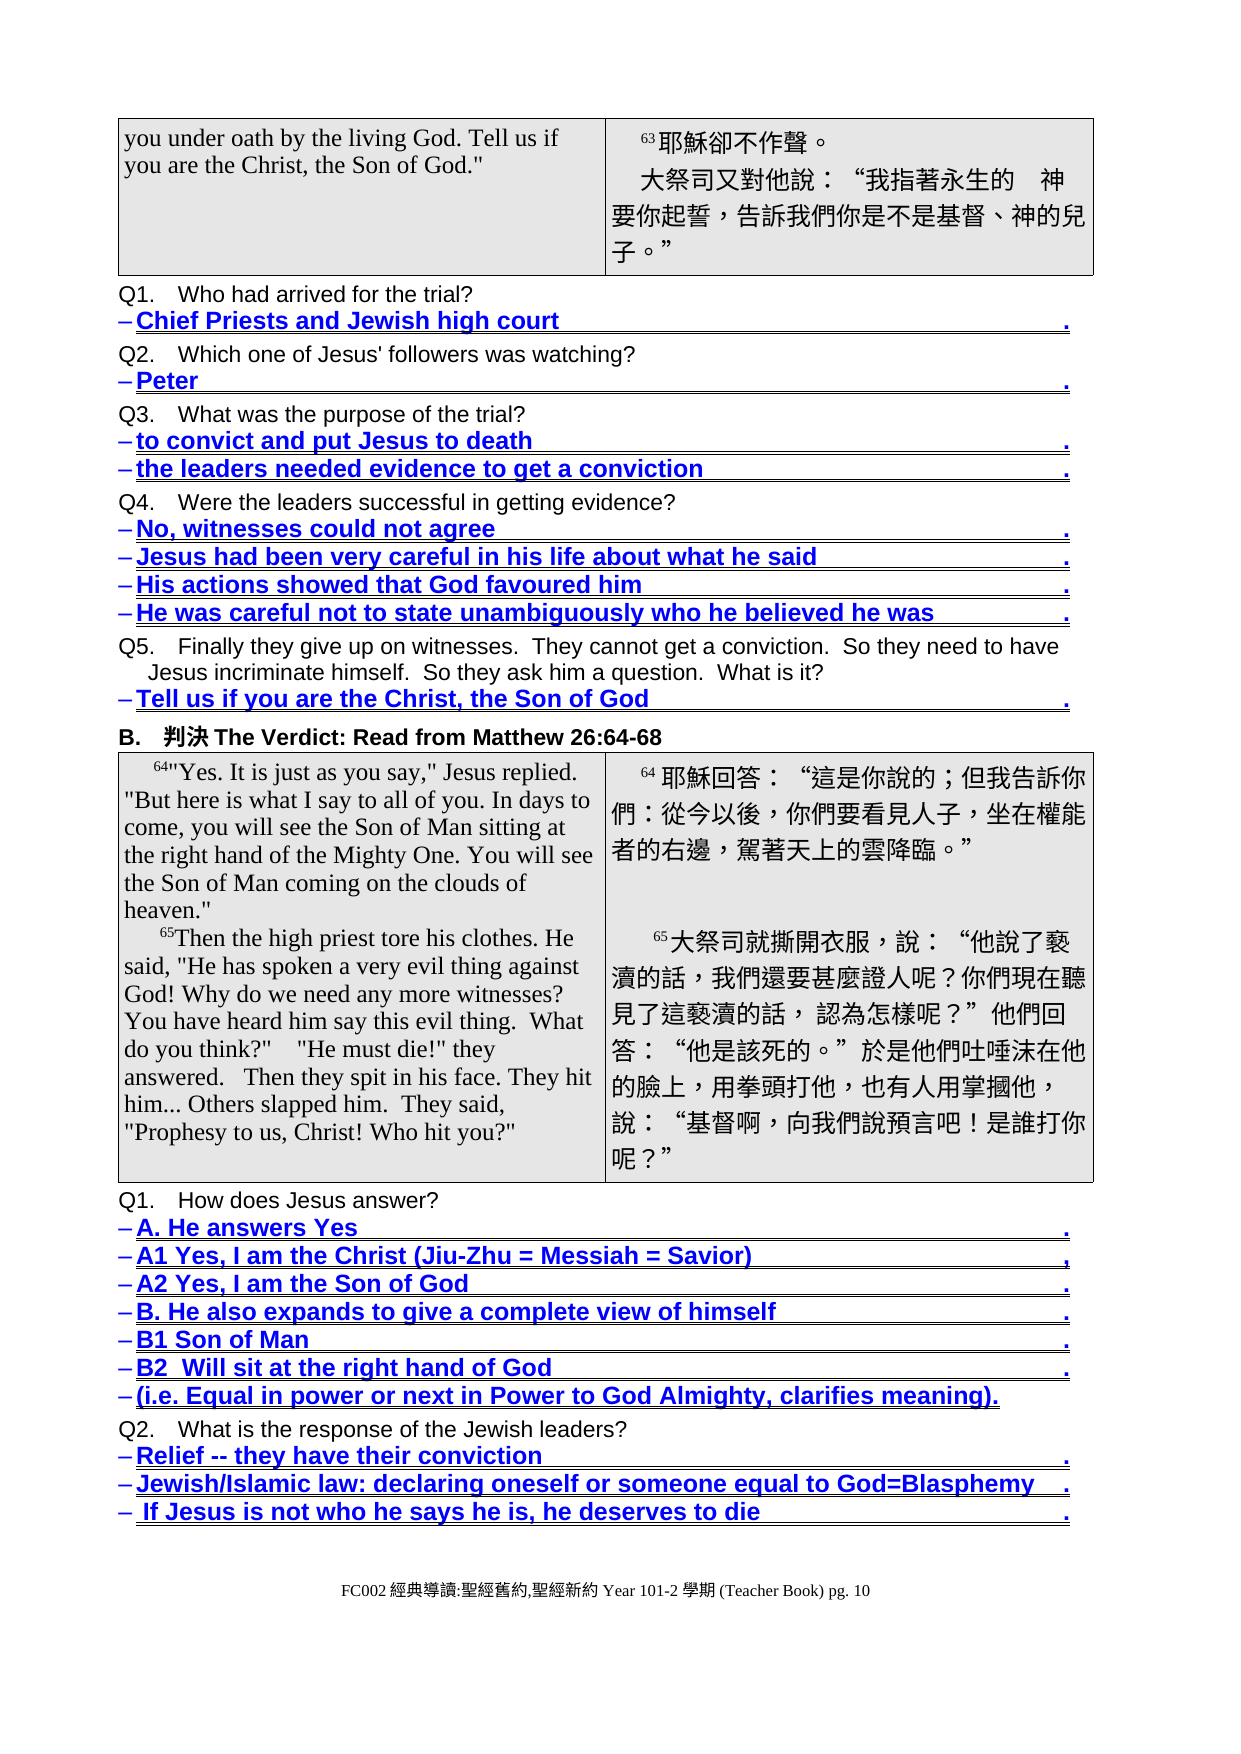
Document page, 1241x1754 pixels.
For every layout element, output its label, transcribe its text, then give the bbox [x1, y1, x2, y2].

list Relief -- they have their conviction . [118, 1442, 1093, 1470]
list Jesus had been very careful in his life about what he said . [118, 543, 1093, 571]
subtitle 判決The Verdict: Read from Matthew 26:64-68 [118, 719, 1093, 752]
subtitle What is the response of the Jewish leaders? [118, 1416, 1093, 1442]
list (i.e. Equal in power or next in Power to God Almighty, clarifies meaning). [118, 1382, 1093, 1410]
list If Jesus is not who he says he is, he deserves to die . [118, 1498, 1093, 1526]
subtitle How does Jesus answer? [118, 1188, 1093, 1214]
table_header 64 耶穌回答：“這是你說的；但我告訴你們：從今以後，你們要看見人子，坐在權能者的右邊，駕著天上的雲降臨。” 65大祭司就撕開衣服，說：“他說了褻瀆的話，我們還要甚麼證人呢？你們現在聽見了這褻瀆的話， 認為怎樣呢？”他們回答：“他是該死的。”於是他們吐唾沫在他的臉上，用拳頭打他，也有人用掌摑他，說：“基督啊，向我們說預言吧！是誰打你呢？” [606, 753, 1093, 1182]
list to convict and put Jesus to death . [118, 427, 1093, 455]
list His actions showed that God favoured him . [118, 571, 1093, 599]
subtitle Finally they give up on witnesses. They cannot get a conviction. So they need to have Jesus incriminate himself. So they ask him a question. What is it? [118, 634, 1093, 685]
list No, witnesses could not agree . [118, 515, 1093, 543]
list A2 Yes, I am the Son of God . [118, 1270, 1093, 1298]
table_header 63耶穌卻不作聲。 大祭司又對他說：“我指著永生的 神要你起誓，告訴我們你是不是基督、神的兒子。” [606, 119, 1093, 275]
subtitle What was the purpose of the trial? [118, 401, 1093, 427]
subtitle Which one of Jesus' followers was watching? [118, 341, 1093, 367]
list Tell us if you are the Christ, the Son of God . [118, 685, 1093, 713]
list He was careful not to state unambiguously who he believed he was . [118, 599, 1093, 627]
list Chief Priests and Jewish high court . [118, 307, 1093, 335]
subtitle Who had arrived for the trial? [118, 281, 1093, 307]
subtitle Were the leaders successful in getting evidence? [118, 489, 1093, 515]
list the leaders needed evidence to get a conviction . [118, 455, 1093, 483]
list Peter . [118, 367, 1093, 395]
list Jewish/Islamic law: declaring oneself or someone equal to God=Blasphemy . [118, 1470, 1093, 1498]
table_header you under oath by the living God. Tell us if you are the Christ, the Son of God." [119, 119, 605, 275]
table_header 64"Yes. It is just as you say," Jesus replied. "But here is what I say to all of you. In days to come, you will see the Son of Man sitting at the right hand of the Mighty One. You will see the Son of Man coming on the clouds of heaven." 65Then the high priest tore his clothes. He said, "He has spoken a very evil thing against God! Why do we need any more witnesses? You have heard him say this evil thing. What do you think?" "He must die!" they answered. Then they spit in his face. They hit him... Others slapped him. They said, "Prophesy to us, Christ! Who hit you?" [119, 753, 605, 1182]
list A1 Yes, I am the Christ (Jiu-Zhu = Messiah = Savior) , [118, 1242, 1093, 1270]
list B. He also expands to give a complete view of himself . [118, 1298, 1093, 1326]
list A. He answers Yes . [118, 1214, 1093, 1242]
list B2 Will sit at the right hand of God . [118, 1354, 1093, 1382]
list B1 Son of Man . [118, 1326, 1093, 1354]
